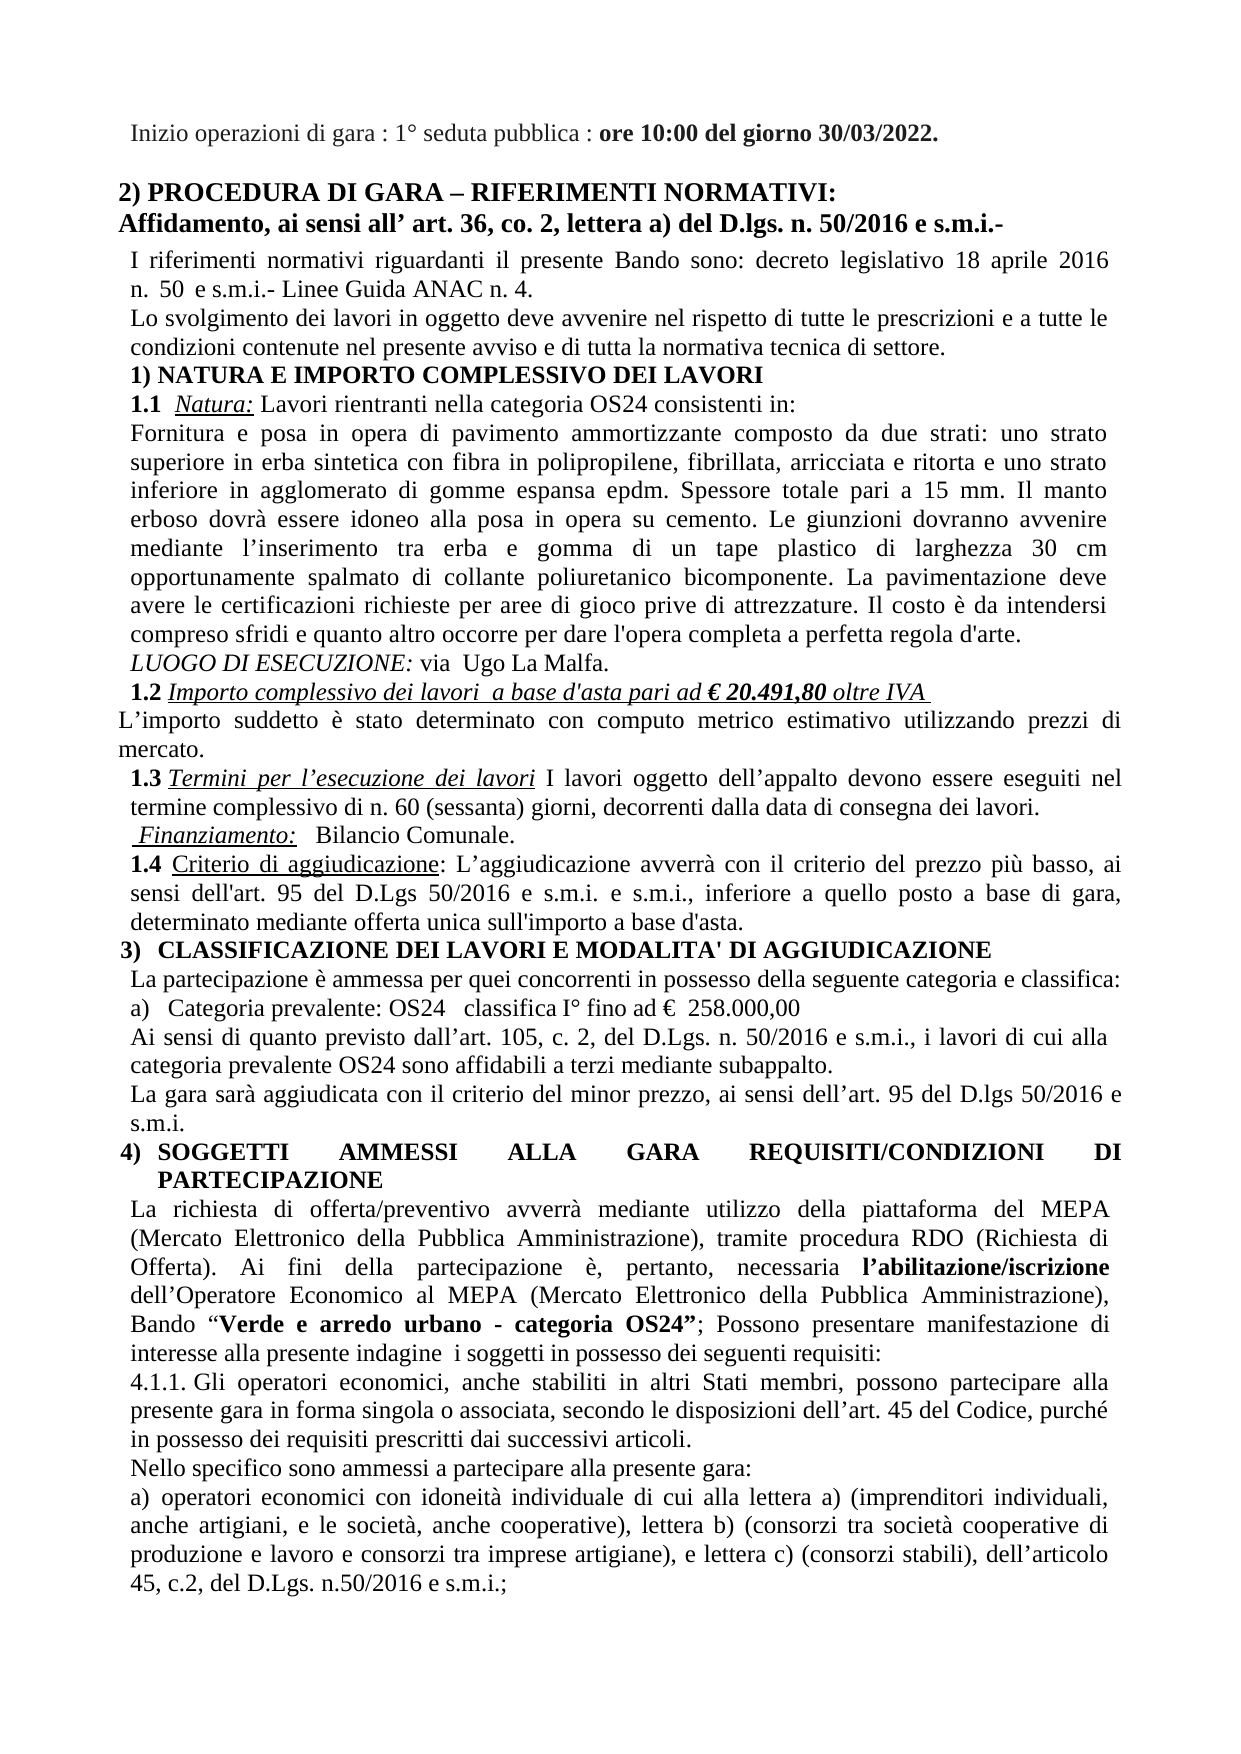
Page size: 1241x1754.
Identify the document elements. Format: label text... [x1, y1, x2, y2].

list operatori economici con idoneità individuale di cui alla lettera a) (imprenditori individuali, anche artigiani, e le società, anche cooperative), lettera b) (consorzi tra società cooperative di produzione e lavoro e consorzi tra imprese artigiane), e lettera c) (consorzi stabili), dell’articolo 45, c.2, del D.Lgs. n.50/2016 e s.m.i.; [130, 1482, 1110, 1597]
subtitle NATURA E IMPORTO COMPLESSIVO DEI LAVORI [130, 360, 1122, 389]
list Termini per l’esecuzione dei lavori I lavori oggetto dell’appalto devono essere eseguiti nel termine complessivo di n. 60 (sessanta) giorni, decorrenti dalla data di consegna dei lavori. [130, 763, 1122, 820]
list Criterio di aggiudicazione: L’aggiudicazione avverrà con il criterio del prezzo più basso, ai sensi dell'art. 95 del D.Lgs 50/2016 e s.m.i. e s.m.i., inferiore a quello posto a base di gara, determinato mediante offerta unica sull'importo a base d'asta. [130, 849, 1122, 935]
text 2) PROCEDURA DI GARA – RIFERIMENTI NORMATIVI: [118, 176, 1122, 207]
text La richiesta di offerta/preventivo avverrà mediante utilizzo della piattaforma del MEPA (Mercato Elettronico della Pubblica Amministrazione), tramite procedura RDO (Richiesta di Offerta). Ai fini della partecipazione è, pertanto, necessaria l’abilitazione/iscrizione dell’Operatore Economico al MEPA (Mercato Elettronico della Pubblica Amministrazione), Bando “Verde e arredo urbano - categoria OS24”; Possono presentare manifestazione di interesse alla presente indagine i soggetti in possesso dei seguenti requisiti: [130, 1194, 1110, 1367]
text LUOGO DI ESECUZIONE: via Ugo La Malfa. [130, 648, 1122, 677]
text Affidamento, ai sensi all’ art. 36, co. 2, lettera a) del D.lgs. n. 50/2016 e s.m.i.- [118, 207, 1122, 238]
text Lo svolgimento dei lavori in oggetto deve avvenire nel rispetto di tutte le prescrizioni e a tutte le condizioni contenute nel presente avviso e di tutta la normativa tecnica di settore. [130, 303, 1109, 360]
text Finanziamento: Bilancio Comunale. [132, 820, 1122, 849]
text Nello specifico sono ammessi a partecipare alla presente gara: [130, 1453, 1122, 1482]
text La gara sarà aggiudicata con il criterio del minor prezzo, ai sensi dell’art. 95 del D.lgs 50/2016 e s.m.i. [130, 1079, 1122, 1137]
list Natura: Lavori rientranti nella categoria OS24 consistenti in: [130, 389, 1109, 418]
list Gli operatori economici, anche stabiliti in altri Stati membri, possono partecipare alla presente gara in forma singola o associata, secondo le disposizioni dell’art. 45 del Codice, purché in possesso dei requisiti prescritti dai successivi articoli. [130, 1367, 1110, 1453]
subtitle SOGGETTI AMMESSI ALLA GARA REQUISITI/CONDIZIONI DI PARTECIPAZIONE [120, 1137, 1122, 1194]
text La partecipazione è ammessa per quei concorrenti in possesso della seguente categoria e classifica: [130, 964, 1122, 993]
text Ai sensi di quanto previsto dall’art. 105, c. 2, del D.Lgs. n. 50/2016 e s.m.i., i lavori di cui alla categoria prevalente OS24 sono affidabili a terzi mediante subappalto. [130, 1022, 1109, 1079]
list Fornitura e posa in opera di pavimento ammortizzante composto da due strati: uno strato superiore in erba sintetica con fibra in polipropilene, fibrillata, arricciata e ritorta e uno strato inferiore in agglomerato di gomme espansa epdm. Spessore totale pari a 15 mm. Il manto erboso dovrà essere idoneo alla posa in opera su cemento. Le giunzioni dovranno avvenire mediante l’inserimento tra erba e gomma di un tape plastico di larghezza 30 cm opportunamente spalmato di collante poliuretanico bicomponente. La pavimentazione deve avere le certificazioni richieste per aree di gioco prive di attrezzature. Il costo è da intendersi compreso sfridi e quanto altro occorre per dare l'opera completa a perfetta regola d'arte. [130, 418, 1109, 648]
subtitle CLASSIFICAZIONE DEI LAVORI E MODALITA' DI AGGIUDICAZIONE [120, 935, 1122, 964]
text Inizio operazioni di gara : 1° seduta pubblica : ore 10:00 del giorno 30/03/2022. [130, 118, 1122, 147]
text L’importo suddetto è stato determinato con computo metrico estimativo utilizzando prezzi di mercato. [118, 705, 1122, 763]
text I riferimenti normativi riguardanti il presente Bando sono: decreto legislativo 18 aprile 2016 n. 50 e s.m.i.- Linee Guida ANAC n. 4. [130, 245, 1109, 303]
list Importo complessivo dei lavori a base d'asta pari ad € 20.491,80 oltre IVA [130, 677, 1122, 705]
text a) Categoria prevalente: OS24 classifica I° fino ad € 258.000,00 [130, 993, 1122, 1022]
